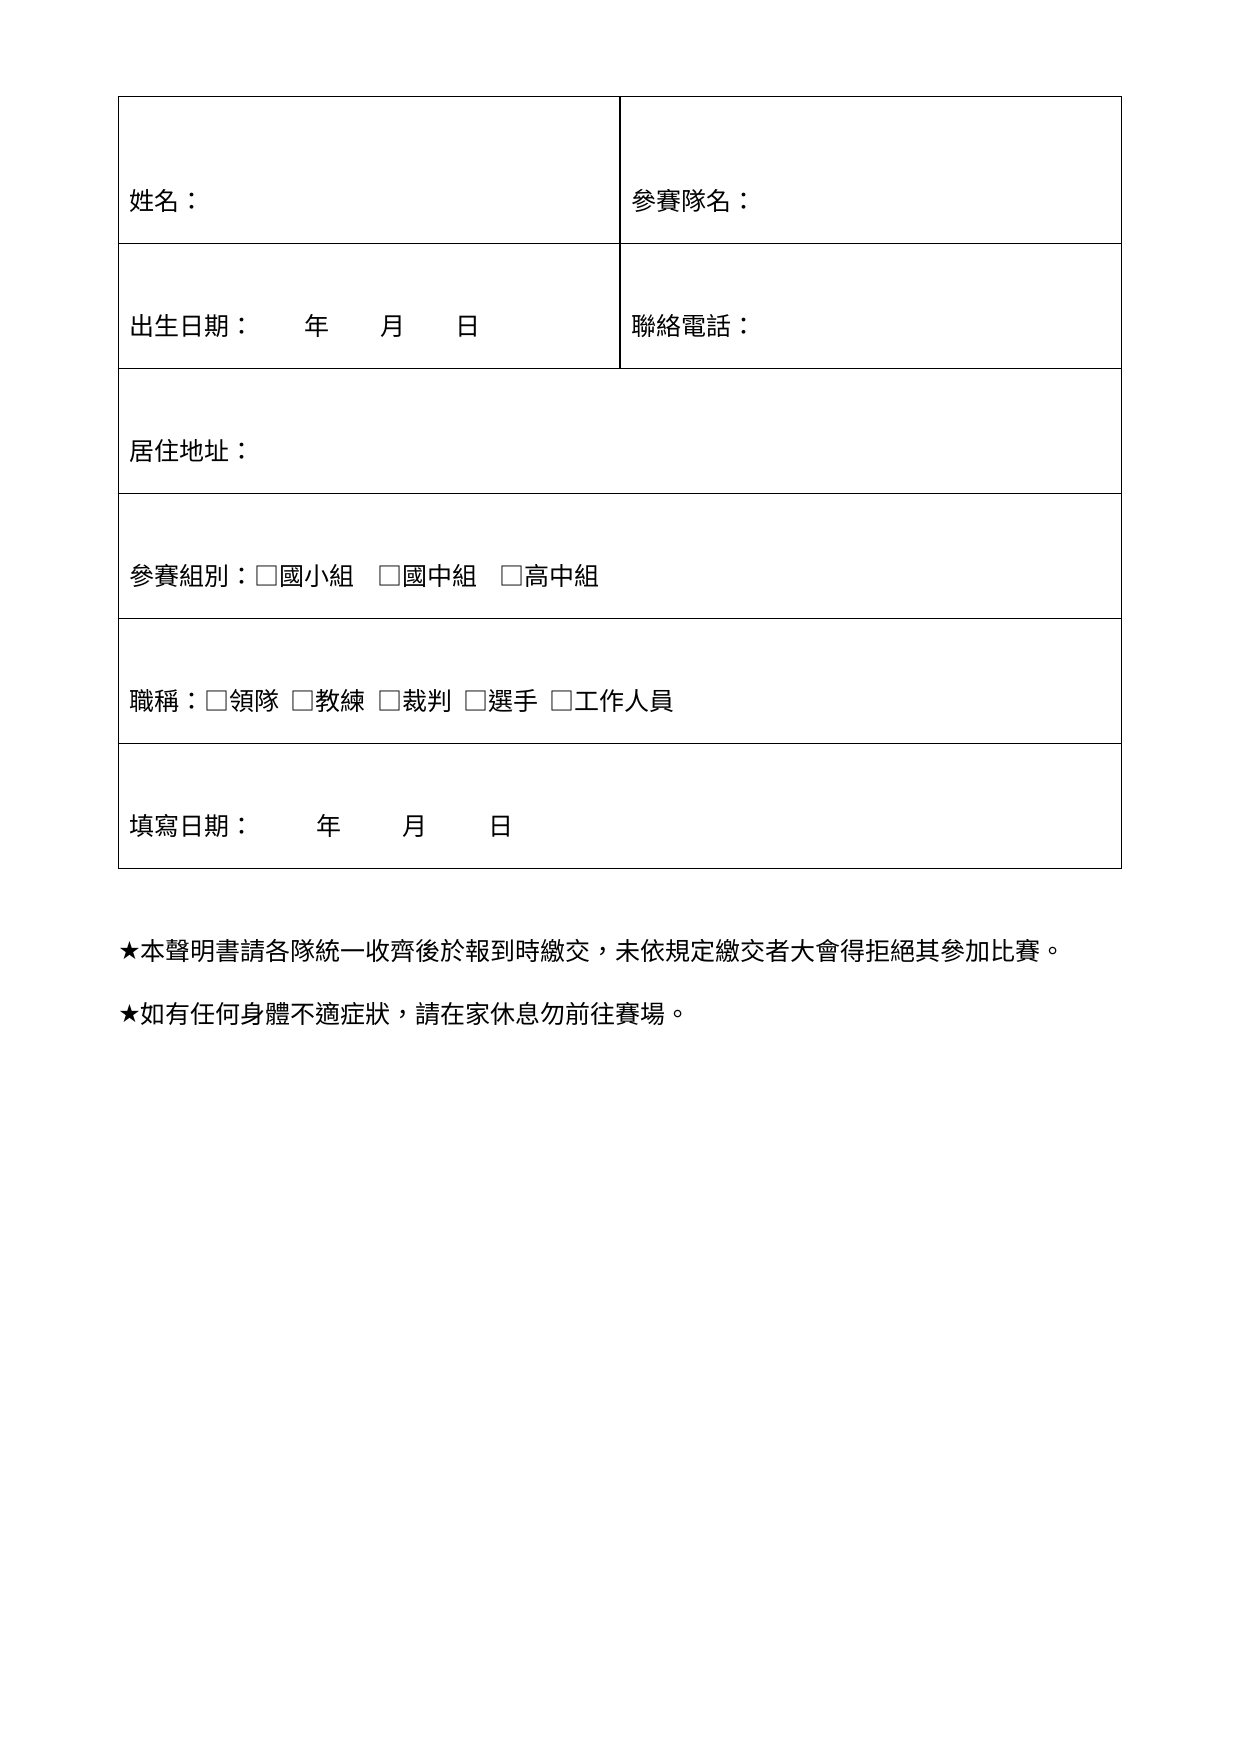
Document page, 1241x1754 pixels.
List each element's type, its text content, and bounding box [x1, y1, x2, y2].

table_cell 姓名： [119, 97, 619, 243]
table_cell 填寫日期： 年 月 日 [119, 744, 1121, 868]
table_cell 參賽隊名： [621, 97, 1121, 243]
text ★如有任何身體不適症狀，請在家休息勿前往賽場。 [118, 971, 1122, 1033]
table_cell 職稱：□領隊 □教練 □裁判 □選手 □工作人員 [119, 619, 1121, 743]
text ★本聲明書請各隊統一收齊後於報到時繳交，未依規定繳交者大會得拒絕其參加比賽。 [118, 908, 1122, 971]
table_cell 參賽組別：□國小組 □國中組 □高中組 [119, 494, 1121, 618]
table_cell 出生日期： 年 月 日 [119, 244, 619, 368]
table_cell 聯絡電話： [621, 244, 1121, 368]
table_cell 居住地址： [119, 369, 1121, 493]
